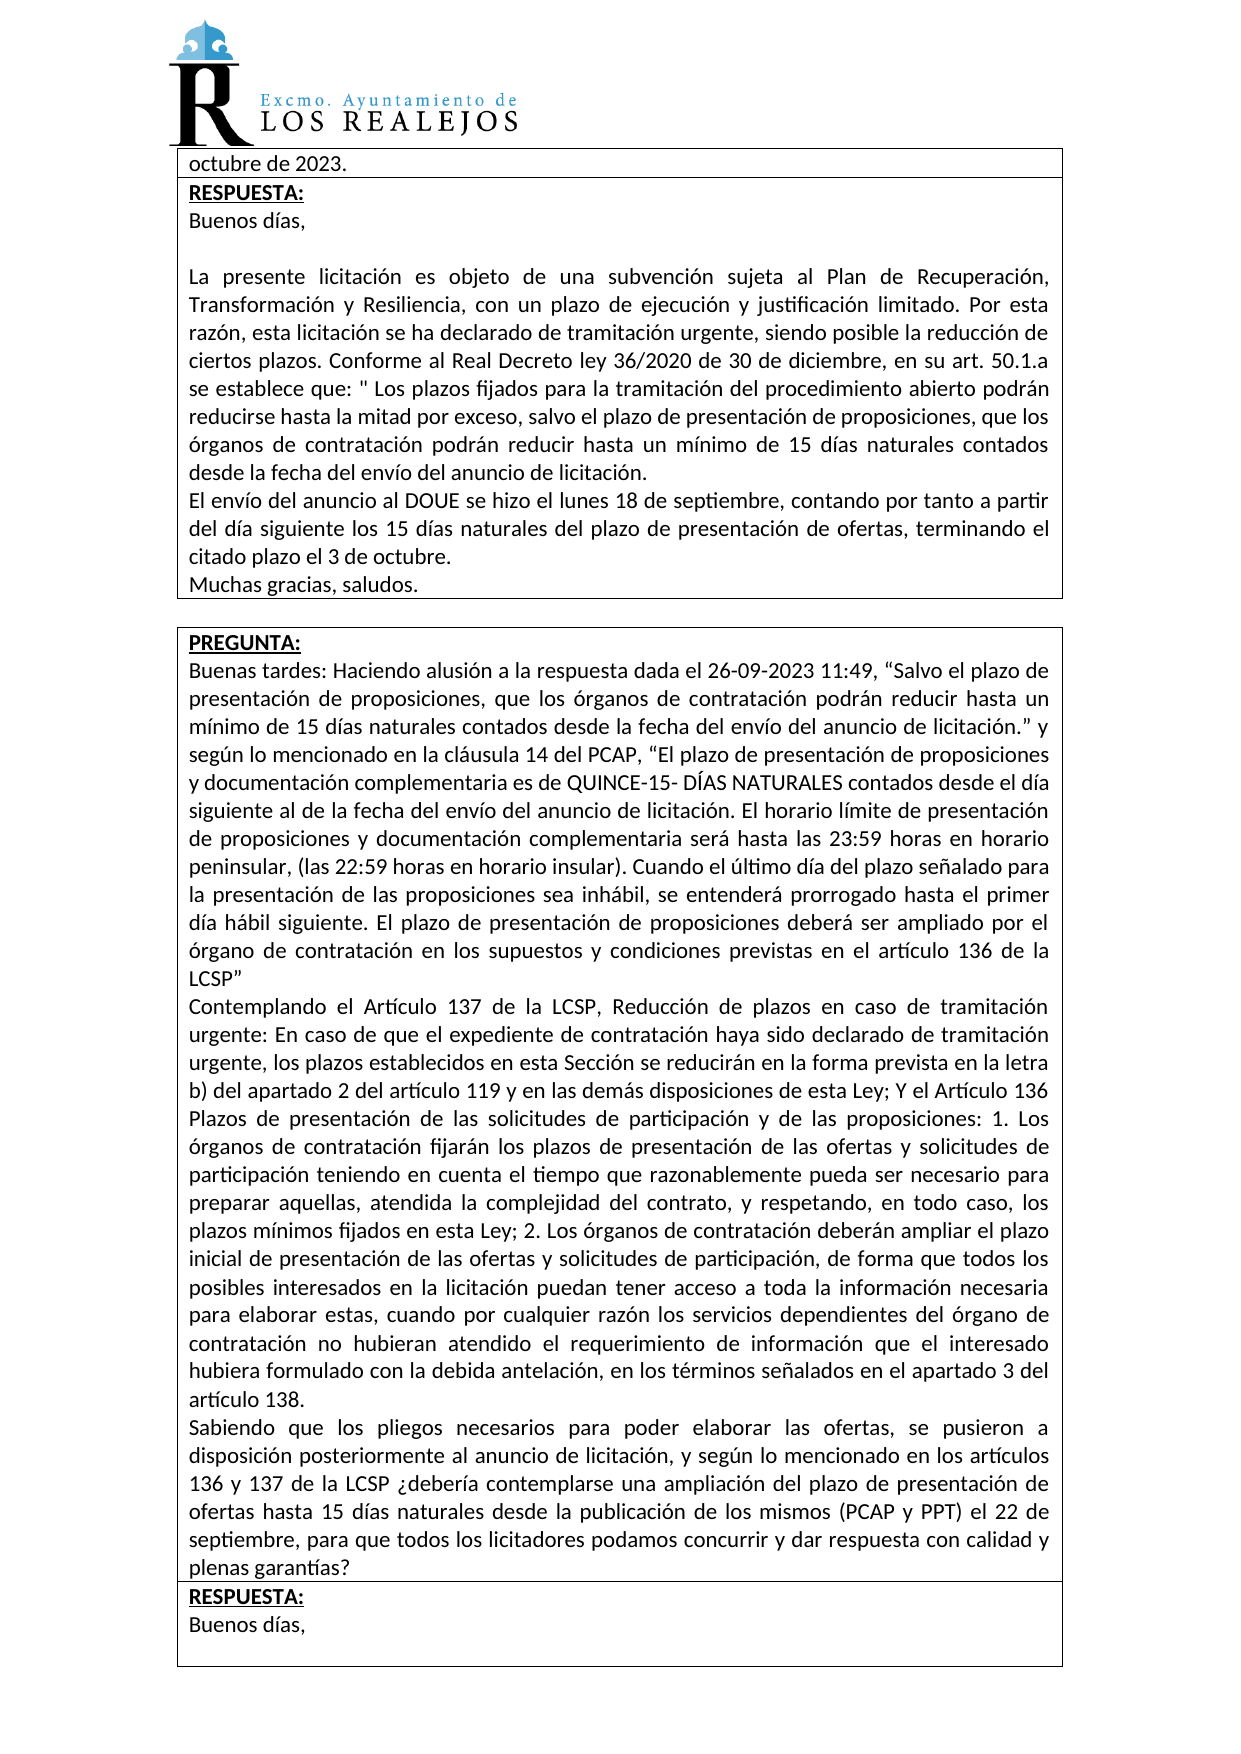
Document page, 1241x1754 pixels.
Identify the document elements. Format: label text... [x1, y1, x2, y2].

table_cell RESPUESTA: Buenos días, La presente licitación es objeto de una subvención sujeta al Plan de Recuperación, Transformación y Resiliencia, con un plazo de ejecución y justificación limitado. Por esta razón, esta licitación se ha declarado de tramitación urgente, siendo posible la reducción de ciertos plazos. Conforme al Real Decreto ley 36/2020 de 30 de diciembre, en su art. 50.1.a se establece que: " Los plazos fijados para la tramitación del procedimiento abierto podrán reducirse hasta la mitad por exceso, salvo el plazo de presentación de proposiciones, que los órganos de contratación podrán reducir hasta un mínimo de 15 días naturales contados desde la fecha del envío del anuncio de licitación. El envío del anuncio al DOUE se hizo el lunes 18 de septiembre, contando por tanto a partir del día siguiente los 15 días naturales del plazo de presentación de ofertas, terminando el citado plazo el 3 de octubre. Muchas gracias, saludos. [178, 178, 1062, 598]
table_header octubre de 2023. [178, 149, 1062, 177]
table_header PREGUNTA: Buenas tardes: Haciendo alusión a la respuesta dada el 26-09-2023 11:49, “Salvo el plazo de presentación de proposiciones, que los órganos de contratación podrán reducir hasta un mínimo de 15 días naturales contados desde la fecha del envío del anuncio de licitación.” y según lo mencionado en la cláusula 14 del PCAP, “El plazo de presentación de proposiciones y documentación complementaria es de QUINCE-15- DÍAS NATURALES contados desde el día siguiente al de la fecha del envío del anuncio de licitación. El horario límite de presentación de proposiciones y documentación complementaria será hasta las 23:59 horas en horario peninsular, (las 22:59 horas en horario insular). Cuando el último día del plazo señalado para la presentación de las proposiciones sea inhábil, se entenderá prorrogado hasta el primer día hábil siguiente. El plazo de presentación de proposiciones deberá ser ampliado por el órgano de contratación en los supuestos y condiciones previstas en el artículo 136 de la LCSP” Contemplando el Artículo 137 de la LCSP, Reducción de plazos en caso de tramitación urgente: En caso de que el expediente de contratación haya sido declarado de tramitación urgente, los plazos establecidos en esta Sección se reducirán en la forma prevista en la letra b) del apartado 2 del artículo 119 y en las demás disposiciones de esta Ley; Y el Artículo 136 Plazos de presentación de las solicitudes de participación y de las proposiciones: 1. Los órganos de contratación fijarán los plazos de presentación de las ofertas y solicitudes de participación teniendo en cuenta el tiempo que razonablemente pueda ser necesario para preparar aquellas, atendida la complejidad del contrato, y respetando, en todo caso, los plazos mínimos fijados en esta Ley; 2. Los órganos de contratación deberán ampliar el plazo inicial de presentación de las ofertas y solicitudes de participación, de forma que todos los posibles interesados en la licitación puedan tener acceso a toda la información necesaria para elaborar estas, cuando por cualquier razón los servicios dependientes del órgano de contratación no hubieran atendido el requerimiento de información que el interesado hubiera formulado con la debida antelación, en los términos señalados en el apartado 3 del artículo 138. Sabiendo que los pliegos necesarios para poder elaborar las ofertas, se pusieron a disposición posteriormente al anuncio de licitación, y según lo mencionado en los artículos 136 y 137 de la LCSP ¿debería contemplarse una ampliación del plazo de presentación de ofertas hasta 15 días naturales desde la publicación de los mismos (PCAP y PPT) el 22 de septiembre, para que todos los licitadores podamos concurrir y dar respuesta con calidad y plenas garantías? [178, 628, 1062, 1581]
table_cell RESPUESTA: Buenos días, [178, 1582, 1062, 1666]
